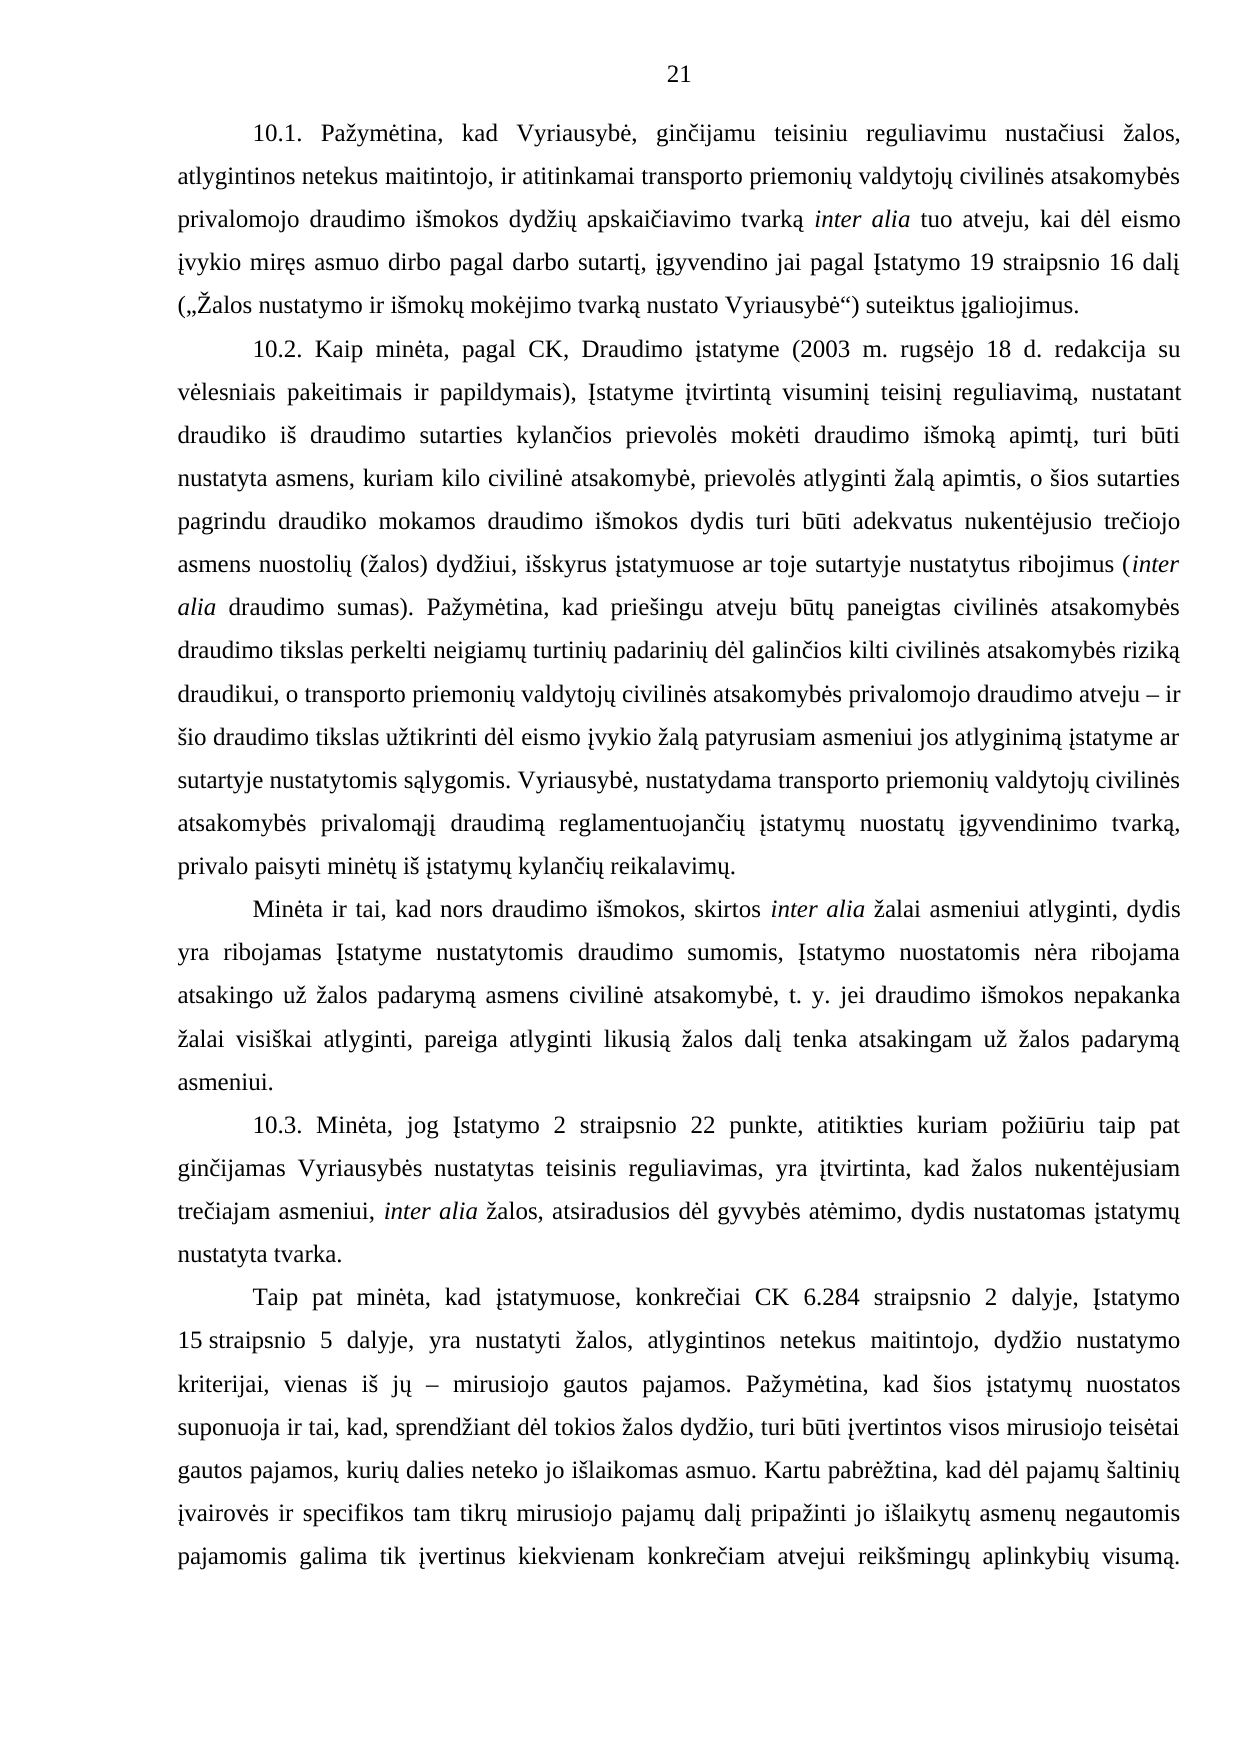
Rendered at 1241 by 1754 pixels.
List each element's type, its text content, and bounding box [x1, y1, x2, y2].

text Taip pat minėta, kad įstatymuose, konkrečiai CK 6.284 straipsnio 2 dalyje, Įstatymo 15 straipsnio 5 dalyje, yra nustatyti žalos, atlygintinos netekus maitintojo, dydžio nustatymo kriterijai, vienas iš jų – mirusiojo gautos pajamos. Pažymėtina, kad šios įstatymų nuostatos suponuoja ir tai, kad, sprendžiant dėl tokios žalos dydžio, turi būti įvertintos visos mirusiojo teisėtai gautos pajamos, kurių dalies neteko jo išlaikomas asmuo. Kartu pabrėžtina, kad dėl pajamų šaltinių įvairovės ir specifikos tam tikrų mirusiojo pajamų dalį pripažinti jo išlaikytų asmenų negautomis pajamomis galima tik įvertinus kiekvienam konkrečiam atvejui reikšmingų aplinkybių visumą. [177, 1282, 1181, 1570]
text 10.1. Pažymėtina, kad Vyriausybė, ginčijamu teisiniu reguliavimu nustačiusi žalos, atlygintinos netekus maitintojo, ir atitinkamai transporto priemonių valdytojų civilinės atsakomybės privalomojo draudimo išmokos dydžių apskaičiavimo tvarką inter alia tuo atveju, kai dėl eismo įvykio miręs asmuo dirbo pagal darbo sutartį, įgyvendino jai pagal Įstatymo 19 straipsnio 16 dalį („Žalos nustatymo ir išmokų mokėjimo tvarką nustato Vyriausybė“) suteiktus įgaliojimus. [177, 118, 1181, 319]
text 10.3. Minėta, jog Įstatymo 2 straipsnio 22 punkte, atitikties kuriam požiūriu taip pat ginčijamas Vyriausybės nustatytas teisinis reguliavimas, yra įtvirtinta, kad žalos nukentėjusiam trečiajam asmeniui, inter alia žalos, atsiradusios dėl gyvybės atėmimo, dydis nustatomas įstatymų nustatyta tvarka. [177, 1110, 1181, 1268]
text 10.2. Kaip minėta, pagal CK, Draudimo įstatyme (2003 m. rugsėjo 18 d. redakcija su vėlesniais pakeitimais ir papildymais), Įstatyme įtvirtintą visuminį teisinį reguliavimą, nustatant draudiko iš draudimo sutarties kylančios prievolės mokėti draudimo išmoką apimtį, turi būti nustatyta asmens, kuriam kilo civilinė atsakomybė, prievolės atlyginti žalą apimtis, o šios sutarties pagrindu draudiko mokamos draudimo išmokos dydis turi būti adekvatus nukentėjusio trečiojo asmens nuostolių (žalos) dydžiui, išskyrus įstatymuose ar toje sutartyje nustatytus ribojimus (inter alia draudimo sumas). Pažymėtina, kad priešingu atveju būtų paneigtas civilinės atsakomybės draudimo tikslas perkelti neigiamų turtinių padarinių dėl galinčios kilti civilinės atsakomybės riziką draudikui, o transporto priemonių valdytojų civilinės atsakomybės privalomojo draudimo atveju – ir šio draudimo tikslas užtikrinti dėl eismo įvykio žalą patyrusiam asmeniui jos atlyginimą įstatyme ar sutartyje nustatytomis sąlygomis. Vyriausybė, nustatydama transporto priemonių valdytojų civilinės atsakomybės privalomąjį draudimą reglamentuojančių įstatymų nuostatų įgyvendinimo tvarką, privalo paisyti minėtų iš įstatymų kylančių reikalavimų. [177, 334, 1181, 880]
text Minėta ir tai, kad nors draudimo išmokos, skirtos inter alia žalai asmeniui atlyginti, dydis yra ribojamas Įstatyme nustatytomis draudimo sumomis, Įstatymo nuostatomis nėra ribojama atsakingo už žalos padarymą asmens civilinė atsakomybė, t. y. jei draudimo išmokos nepakanka žalai visiškai atlyginti, pareiga atlyginti likusią žalos dalį tenka atsakingam už žalos padarymą asmeniui. [177, 894, 1181, 1096]
